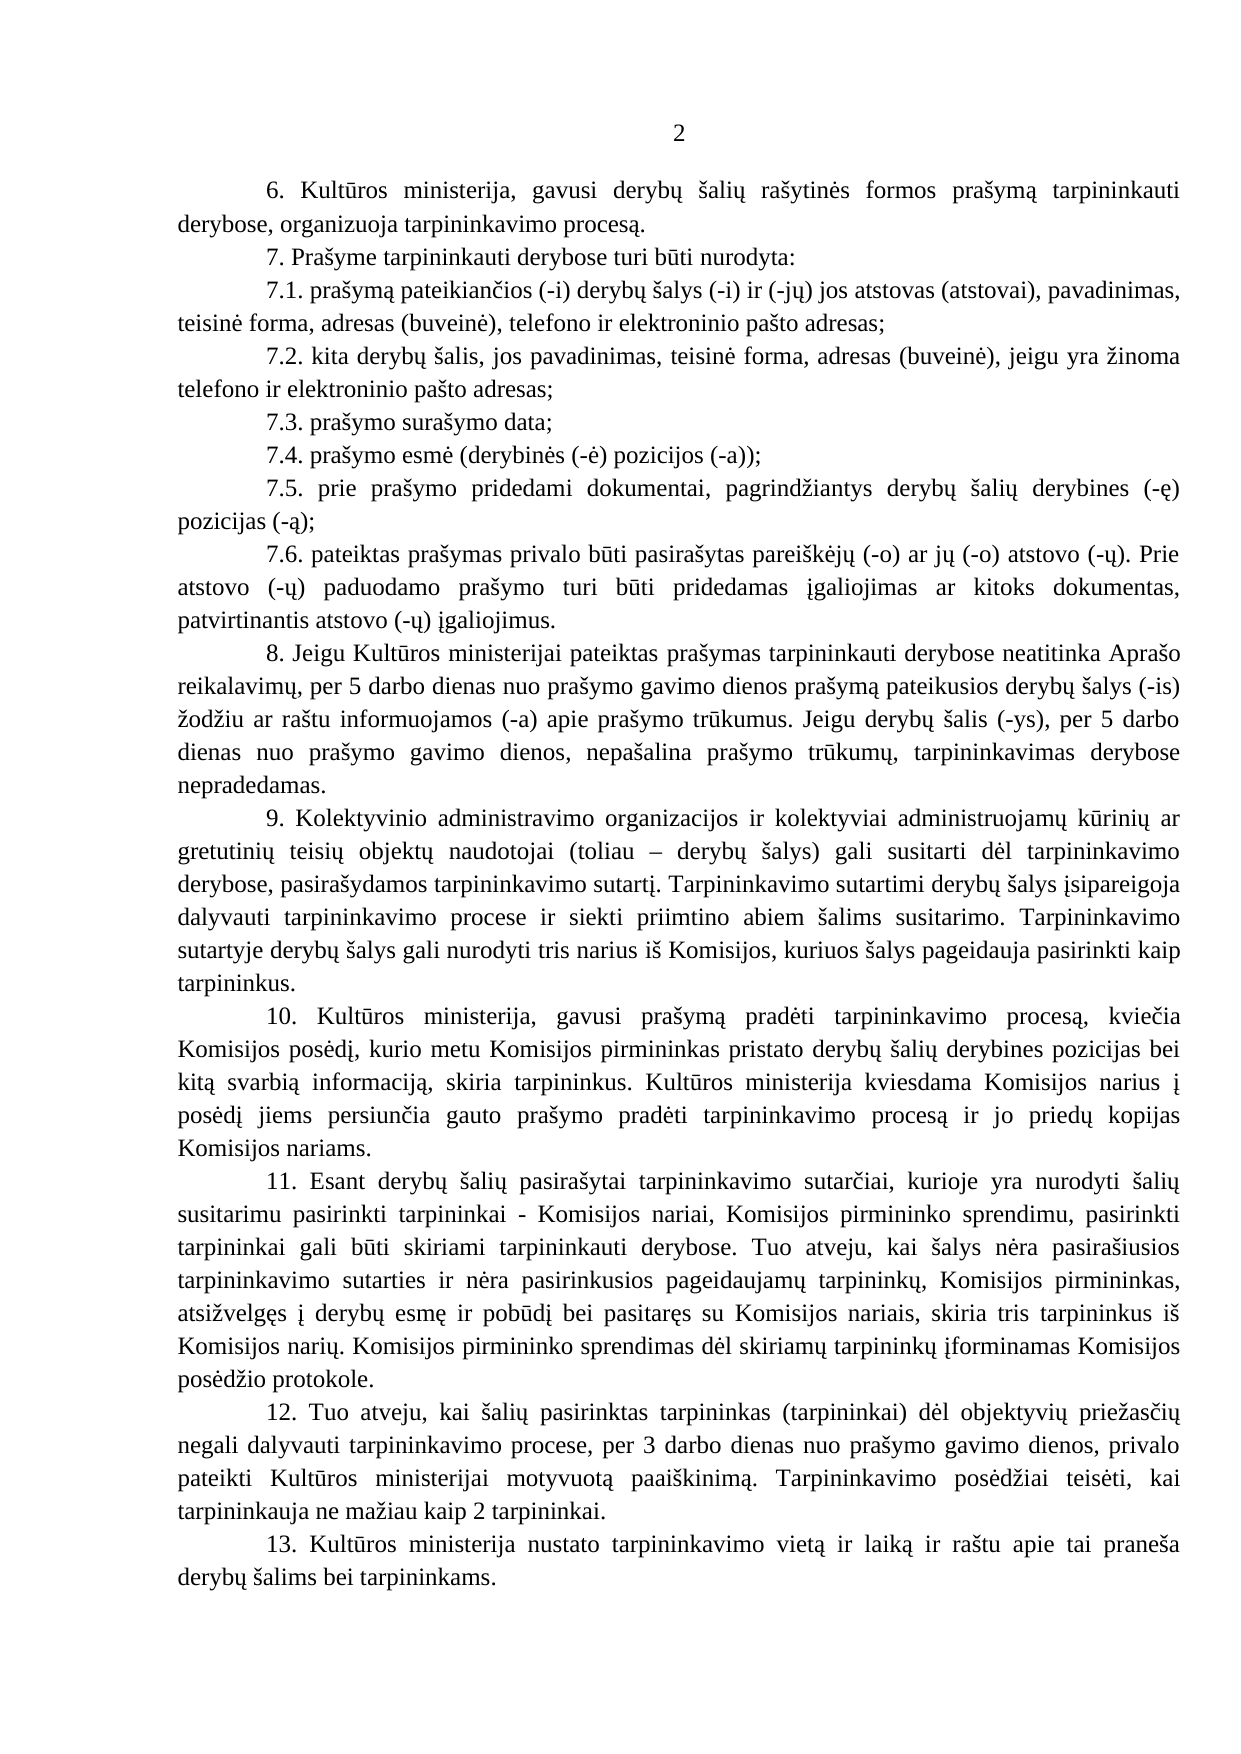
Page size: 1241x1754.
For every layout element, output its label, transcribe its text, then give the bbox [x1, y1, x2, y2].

text 7.5. prie prašymo pridedami dokumentai, pagrindžiantys derybų šalių derybines (-ę) pozicijas (-ą); [177, 473, 1181, 534]
text 10. Kultūros ministerija, gavusi prašymą pradėti tarpininkavimo procesą, kviečia Komisijos posėdį, kurio metu Komisijos pirmininkas pristato derybų šalių derybines pozicijas bei kitą svarbią informaciją, skiria tarpininkus. Kultūros ministerija kviesdama Komisijos narius į posėdį jiems persiunčia gauto prašymo pradėti tarpininkavimo procesą ir jo priedų kopijas Komisijos nariams. [177, 1001, 1181, 1162]
text 7.2. kita derybų šalis, jos pavadinimas, teisinė forma, adresas (buveinė), jeigu yra žinoma telefono ir elektroninio pašto adresas; [177, 341, 1181, 402]
text 6. Kultūros ministerija, gavusi derybų šalių rašytinės formos prašymą tarpininkauti derybose, organizuoja tarpininkavimo procesą. [177, 176, 1181, 237]
text 7.3. prašymo surašymo data; [177, 407, 1181, 436]
text 7.6. pateiktas prašymas privalo būti pasirašytas pareiškėjų (-o) ar jų (-o) atstovo (-ų). Prie atstovo (-ų) paduodamo prašymo turi būti pridedamas įgaliojimas ar kitoks dokumentas, patvirtinantis atstovo (-ų) įgaliojimus. [177, 539, 1181, 634]
text 7.4. prašymo esmė (derybinės (-ė) pozicijos (-a)); [177, 440, 1181, 468]
text 7. Prašyme tarpininkauti derybose turi būti nurodyta: [177, 242, 1181, 270]
text 12. Tuo atveju, kai šalių pasirinktas tarpininkas (tarpininkai) dėl objektyvių priežasčių negali dalyvauti tarpininkavimo procese, per 3 darbo dienas nuo prašymo gavimo dienos, privalo pateikti Kultūros ministerijai motyvuotą paaiškinimą. Tarpininkavimo posėdžiai teisėti, kai tarpininkauja ne mažiau kaip 2 tarpininkai. [177, 1397, 1181, 1525]
text 11. Esant derybų šalių pasirašytai tarpininkavimo sutarčiai, kurioje yra nurodyti šalių susitarimu pasirinkti tarpininkai - Komisijos nariai, Komisijos pirmininko sprendimu, pasirinkti tarpininkai gali būti skiriami tarpininkauti derybose. Tuo atveju, kai šalys nėra pasirašiusios tarpininkavimo sutarties ir nėra pasirinkusios pageidaujamų tarpininkų, Komisijos pirmininkas, atsižvelgęs į derybų esmę ir pobūdį bei pasitaręs su Komisijos nariais, skiria tris tarpininkus iš Komisijos narių. Komisijos pirmininko sprendimas dėl skiriamų tarpininkų įforminamas Komisijos posėdžio protokole. [177, 1166, 1181, 1393]
text 13. Kultūros ministerija nustato tarpininkavimo vietą ir laiką ir raštu apie tai praneša derybų šalims bei tarpininkams. [177, 1529, 1181, 1591]
text 7.1. prašymą pateikiančios (-i) derybų šalys (-i) ir (-jų) jos atstovas (atstovai), pavadinimas, teisinė forma, adresas (buveinė), telefono ir elektroninio pašto adresas; [177, 275, 1181, 336]
text 9. Kolektyvinio administravimo organizacijos ir kolektyviai administruojamų kūrinių ar gretutinių teisių objektų naudotojai (toliau – derybų šalys) gali susitarti dėl tarpininkavimo derybose, pasirašydamos tarpininkavimo sutartį. Tarpininkavimo sutartimi derybų šalys įsipareigoja dalyvauti tarpininkavimo procese ir siekti priimtino abiem šalims susitarimo. Tarpininkavimo sutartyje derybų šalys gali nurodyti tris narius iš Komisijos, kuriuos šalys pageidauja pasirinkti kaip tarpininkus. [177, 803, 1181, 997]
text 8. Jeigu Kultūros ministerijai pateiktas prašymas tarpininkauti derybose neatitinka Aprašo reikalavimų, per 5 darbo dienas nuo prašymo gavimo dienos prašymą pateikusios derybų šalys (-is) žodžiu ar raštu informuojamos (-a) apie prašymo trūkumus. Jeigu derybų šalis (-ys), per 5 darbo dienas nuo prašymo gavimo dienos, nepašalina prašymo trūkumų, tarpininkavimas derybose nepradedamas. [177, 638, 1181, 799]
